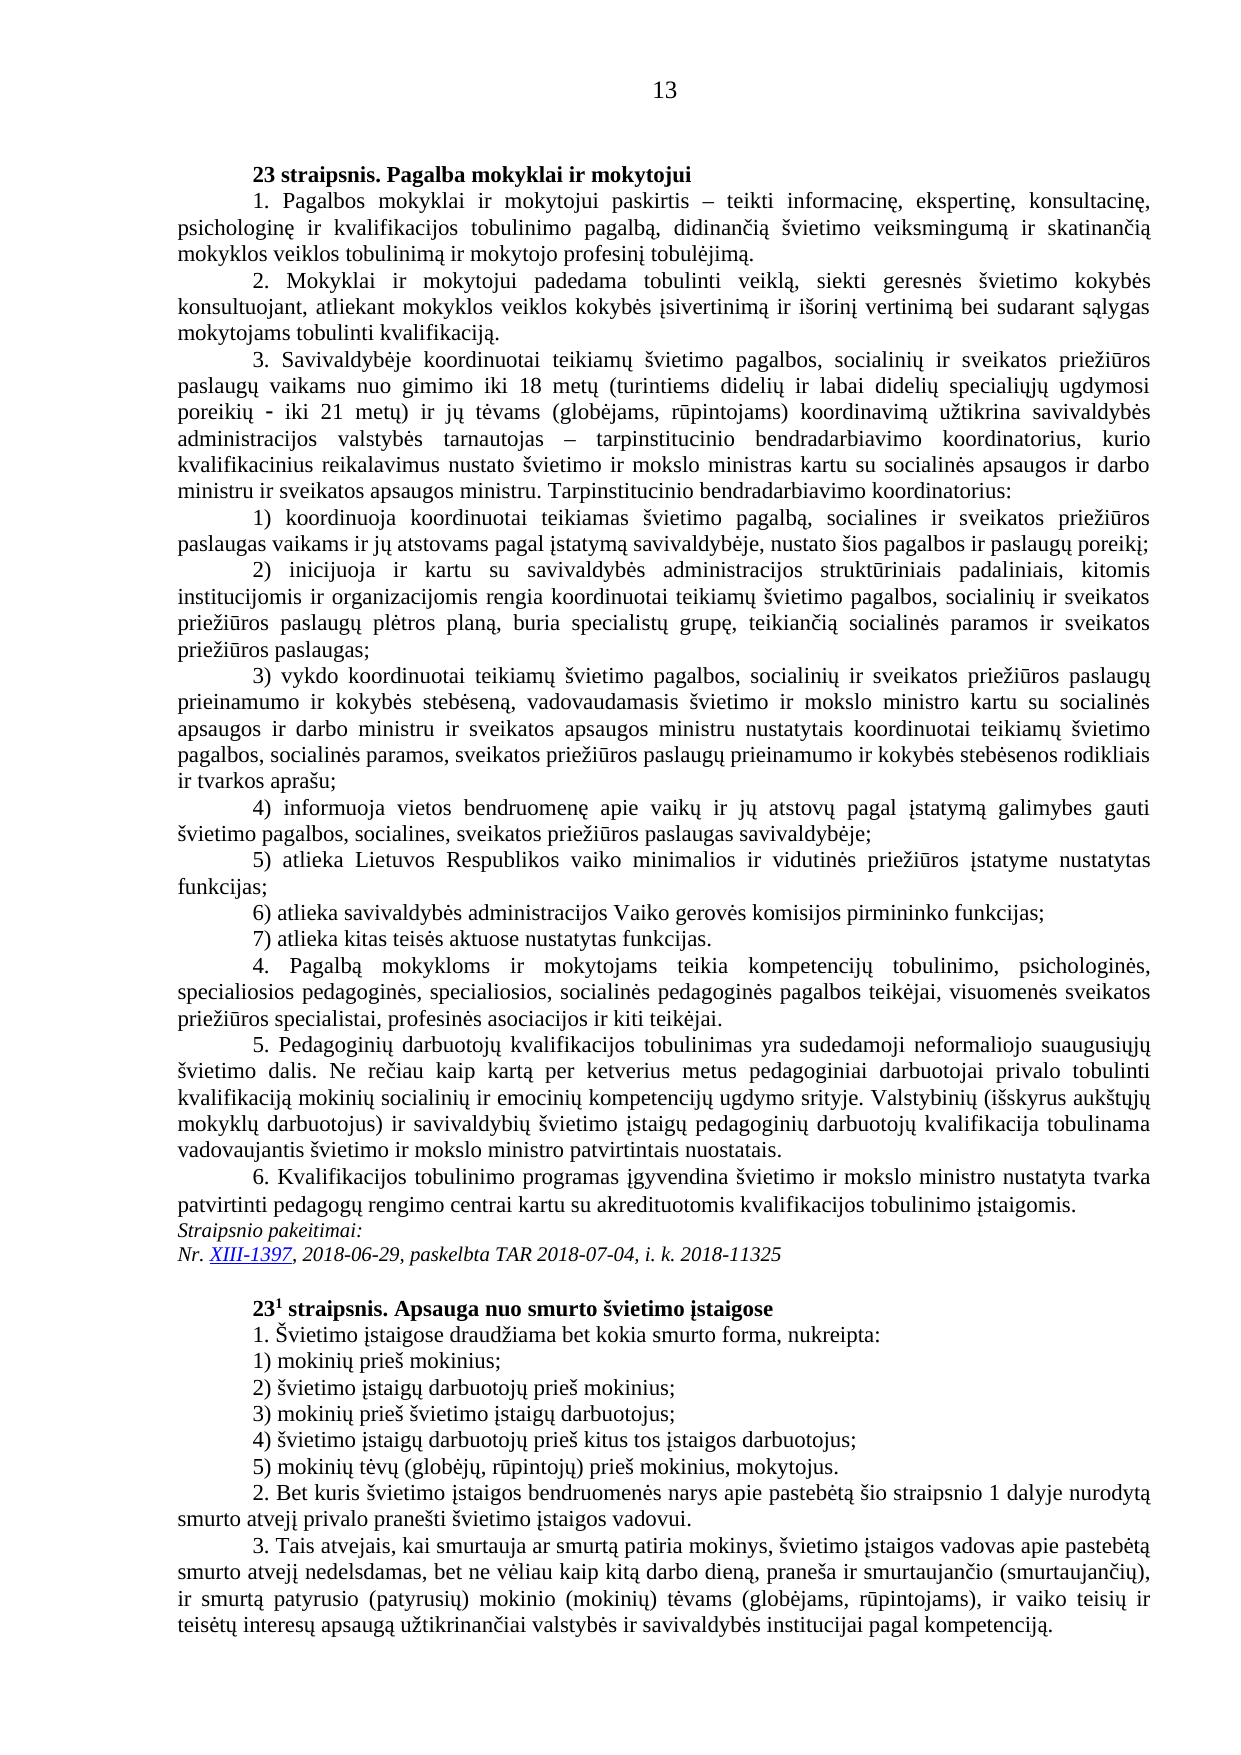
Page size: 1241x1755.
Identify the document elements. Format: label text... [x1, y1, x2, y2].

text 3) mokinių prieš švietimo įstaigų darbuotojus; [177, 1400, 1152, 1426]
text 1. Pagalbos mokyklai ir mokytojui paskirtis – teikti informacinę, ekspertinę, konsultacinę, psichologinę ir kvalifikacijos tobulinimo pagalbą, didinančią švietimo veiksmingumą ir skatinančią mokyklos veiklos tobulinimą ir mokytojo profesinį tobulėjimą. [177, 188, 1152, 267]
text 3) vykdo koordinuotai teikiamų švietimo pagalbos, socialinių ir sveikatos priežiūros paslaugų prieinamumo ir kokybės stebėseną, vadovaudamasis švietimo ir mokslo ministro kartu su socialinės apsaugos ir darbo ministru ir sveikatos apsaugos ministru nustatytais koordinuotai teikiamų švietimo pagalbos, socialinės paramos, sveikatos priežiūros paslaugų prieinamumo ir kokybės stebėsenos rodikliais ir tvarkos aprašu; [177, 662, 1152, 794]
text 4. Pagalbą mokykloms ir mokytojams teikia kompetencijų tobulinimo, psichologinės, specialiosios pedagoginės, specialiosios, socialinės pedagoginės pagalbos teikėjai, visuomenės sveikatos priežiūros specialistai, profesinės asociacijos ir kiti teikėjai. [177, 952, 1152, 1031]
text 231 straipsnis. Apsauga nuo smurto švietimo įstaigose [177, 1295, 1152, 1321]
text 3. Savivaldybėje koordinuotai teikiamų švietimo pagalbos, socialinių ir sveikatos priežiūros paslaugų vaikams nuo gimimo iki 18 metų (turintiems didelių ir labai didelių specialiųjų ugdymosi poreikių  iki 21 metų) ir jų tėvams (globėjams, rūpintojams) koordinavimą užtikrina savivaldybės administracijos valstybės tarnautojas – tarpinstitucinio bendradarbiavimo koordinatorius, kurio kvalifikacinius reikalavimus nustato švietimo ir mokslo ministras kartu su socialinės apsaugos ir darbo ministru ir sveikatos apsaugos ministru. Tarpinstitucinio bendradarbiavimo koordinatorius: [177, 346, 1152, 504]
text 4) švietimo įstaigų darbuotojų prieš kitus tos įstaigos darbuotojus; [177, 1426, 1152, 1453]
text 5. Pedagoginių darbuotojų kvalifikacijos tobulinimas yra sudedamoji neformaliojo suaugusiųjų švietimo dalis. Ne rečiau kaip kartą per ketverius metus pedagoginiai darbuotojai privalo tobulinti kvalifikaciją mokinių socialinių ir emocinių kompetencijų ugdymo srityje. Valstybinių (išskyrus aukštųjų mokyklų darbuotojus) ir savivaldybių švietimo įstaigų pedagoginių darbuotojų kvalifikacija tobulinama vadovaujantis švietimo ir mokslo ministro patvirtintais nuostatais. [177, 1031, 1152, 1163]
text 3. Tais atvejais, kai smurtauja ar smurtą patiria mokinys, švietimo įstaigos vadovas apie pastebėtą smurto atvejį nedelsdamas, bet ne vėliau kaip kitą darbo dieną, praneša ir smurtaujančio (smurtaujančių), ir smurtą patyrusio (patyrusių) mokinio (mokinių) tėvams (globėjams, rūpintojams), ir vaiko teisių ir teisėtų interesų apsaugą užtikrinančiai valstybės ir savivaldybės institucijai pagal kompetenciją. [177, 1532, 1152, 1637]
text 5) atlieka Lietuvos Respublikos vaiko minimalios ir vidutinės priežiūros įstatyme nustatytas funkcijas; [177, 846, 1152, 899]
text 2) inicijuoja ir kartu su savivaldybės administracijos struktūriniais padaliniais, kitomis institucijomis ir organizacijomis rengia koordinuotai teikiamų švietimo pagalbos, socialinių ir sveikatos priežiūros paslaugų plėtros planą, buria specialistų grupę, teikiančią socialinės paramos ir sveikatos priežiūros paslaugas; [177, 557, 1152, 662]
text 2. Mokyklai ir mokytojui padedama tobulinti veiklą, siekti geresnės švietimo kokybės konsultuojant, atliekant mokyklos veiklos kokybės įsivertinimą ir išorinį vertinimą bei sudarant sąlygas mokytojams tobulinti kvalifikaciją. [177, 267, 1152, 346]
text 1) koordinuoja koordinuotai teikiamas švietimo pagalbą, socialines ir sveikatos priežiūros paslaugas vaikams ir jų atstovams pagal įstatymą savivaldybėje, nustato šios pagalbos ir paslaugų poreikį; [177, 504, 1152, 557]
text 2) švietimo įstaigų darbuotojų prieš mokinius; [177, 1374, 1152, 1400]
text 1) mokinių prieš mokinius; [177, 1347, 1152, 1374]
text 7) atlieka kitas teisės aktuose nustatytas funkcijas. [177, 926, 1152, 952]
text 2. Bet kuris švietimo įstaigos bendruomenės narys apie pastebėtą šio straipsnio 1 dalyje nurodytą smurto atvejį privalo pranešti švietimo įstaigos vadovui. [177, 1479, 1152, 1532]
text 4) informuoja vietos bendruomenę apie vaikų ir jų atstovų pagal įstatymą galimybes gauti švietimo pagalbos, socialines, sveikatos priežiūros paslaugas savivaldybėje; [177, 794, 1152, 846]
text 5) mokinių tėvų (globėjų, rūpintojų) prieš mokinius, mokytojus. [177, 1453, 1152, 1479]
text 1. Švietimo įstaigose draudžiama bet kokia smurto forma, nukreipta: [177, 1321, 1152, 1347]
text 6) atlieka savivaldybės administracijos Vaiko gerovės komisijos pirmininko funkcijas; [177, 899, 1152, 926]
text Nr. XIII-1397, 2018-06-29, paskelbta TAR 2018-07-04, i. k. 2018-11325 [177, 1242, 1152, 1266]
text Straipsnio pakeitimai: [177, 1218, 1152, 1242]
text 23 straipsnis. Pagalba mokyklai ir mokytojui [177, 161, 1152, 188]
text 6. Kvalifikacijos tobulinimo programas įgyvendina švietimo ir mokslo ministro nustatyta tvarka patvirtinti pedagogų rengimo centrai kartu su akredituotomis kvalifikacijos tobulinimo įstaigomis. [177, 1163, 1152, 1218]
